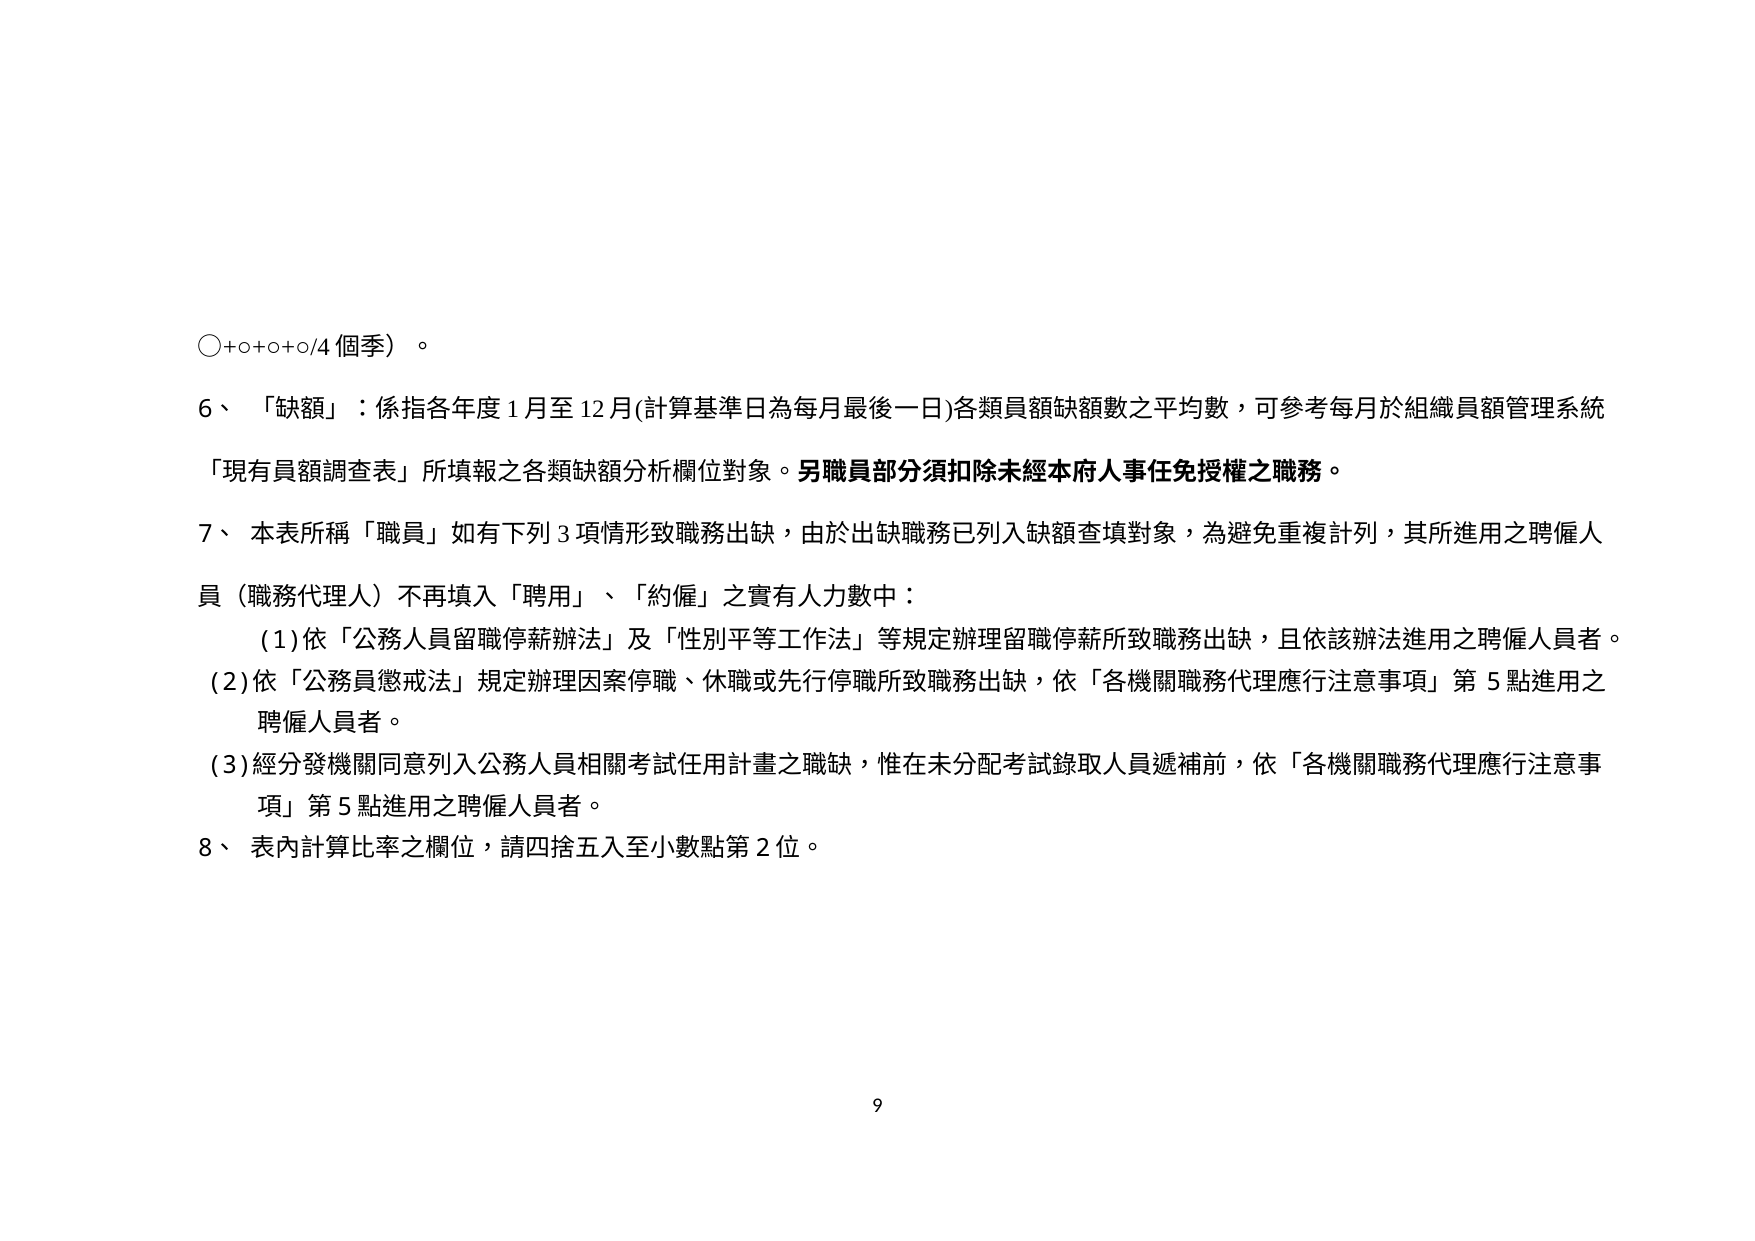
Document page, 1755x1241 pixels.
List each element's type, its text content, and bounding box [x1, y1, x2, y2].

list 依「公務人員留職停薪辦法」及「性別平等工作法」等規定辦理留職停薪所致職務出缺，且依該辦法進用之聘僱人員者。 [257, 615, 1606, 657]
list 依「公務員懲戒法」規定辦理因案停職、休職或先行停職所致職務出缺，依「各機關職務代理應行注意事項」第5點進用之聘僱人員者。 [207, 657, 1606, 740]
list 本表所稱「職員」如有下列3項情形致職務出缺，由於出缺職務已列入缺額查填對象，為避免重複計列，其所進用之聘僱人員（職務代理人）不再填入「聘用」、「約僱」之實有人力數中： [198, 490, 1606, 615]
list ○+○+○+○/4個季）。 [198, 302, 1606, 365]
list 表內計算比率之欄位，請四捨五入至小數點第2位。 [198, 823, 1606, 865]
list 經分發機關同意列入公務人員相關考試任用計畫之職缺，惟在未分配考試錄取人員遞補前，依「各機關職務代理應行注意事項」第5點進用之聘僱人員者。 [207, 740, 1606, 823]
list 「缺額」：係指各年度1月至12月(計算基準日為每月最後一日)各類員額缺額數之平均數，可參考每月於組織員額管理系統「現有員額調查表」所填報之各類缺額分析欄位對象。另職員部分須扣除未經本府人事任免授權之職務。 [198, 365, 1606, 490]
